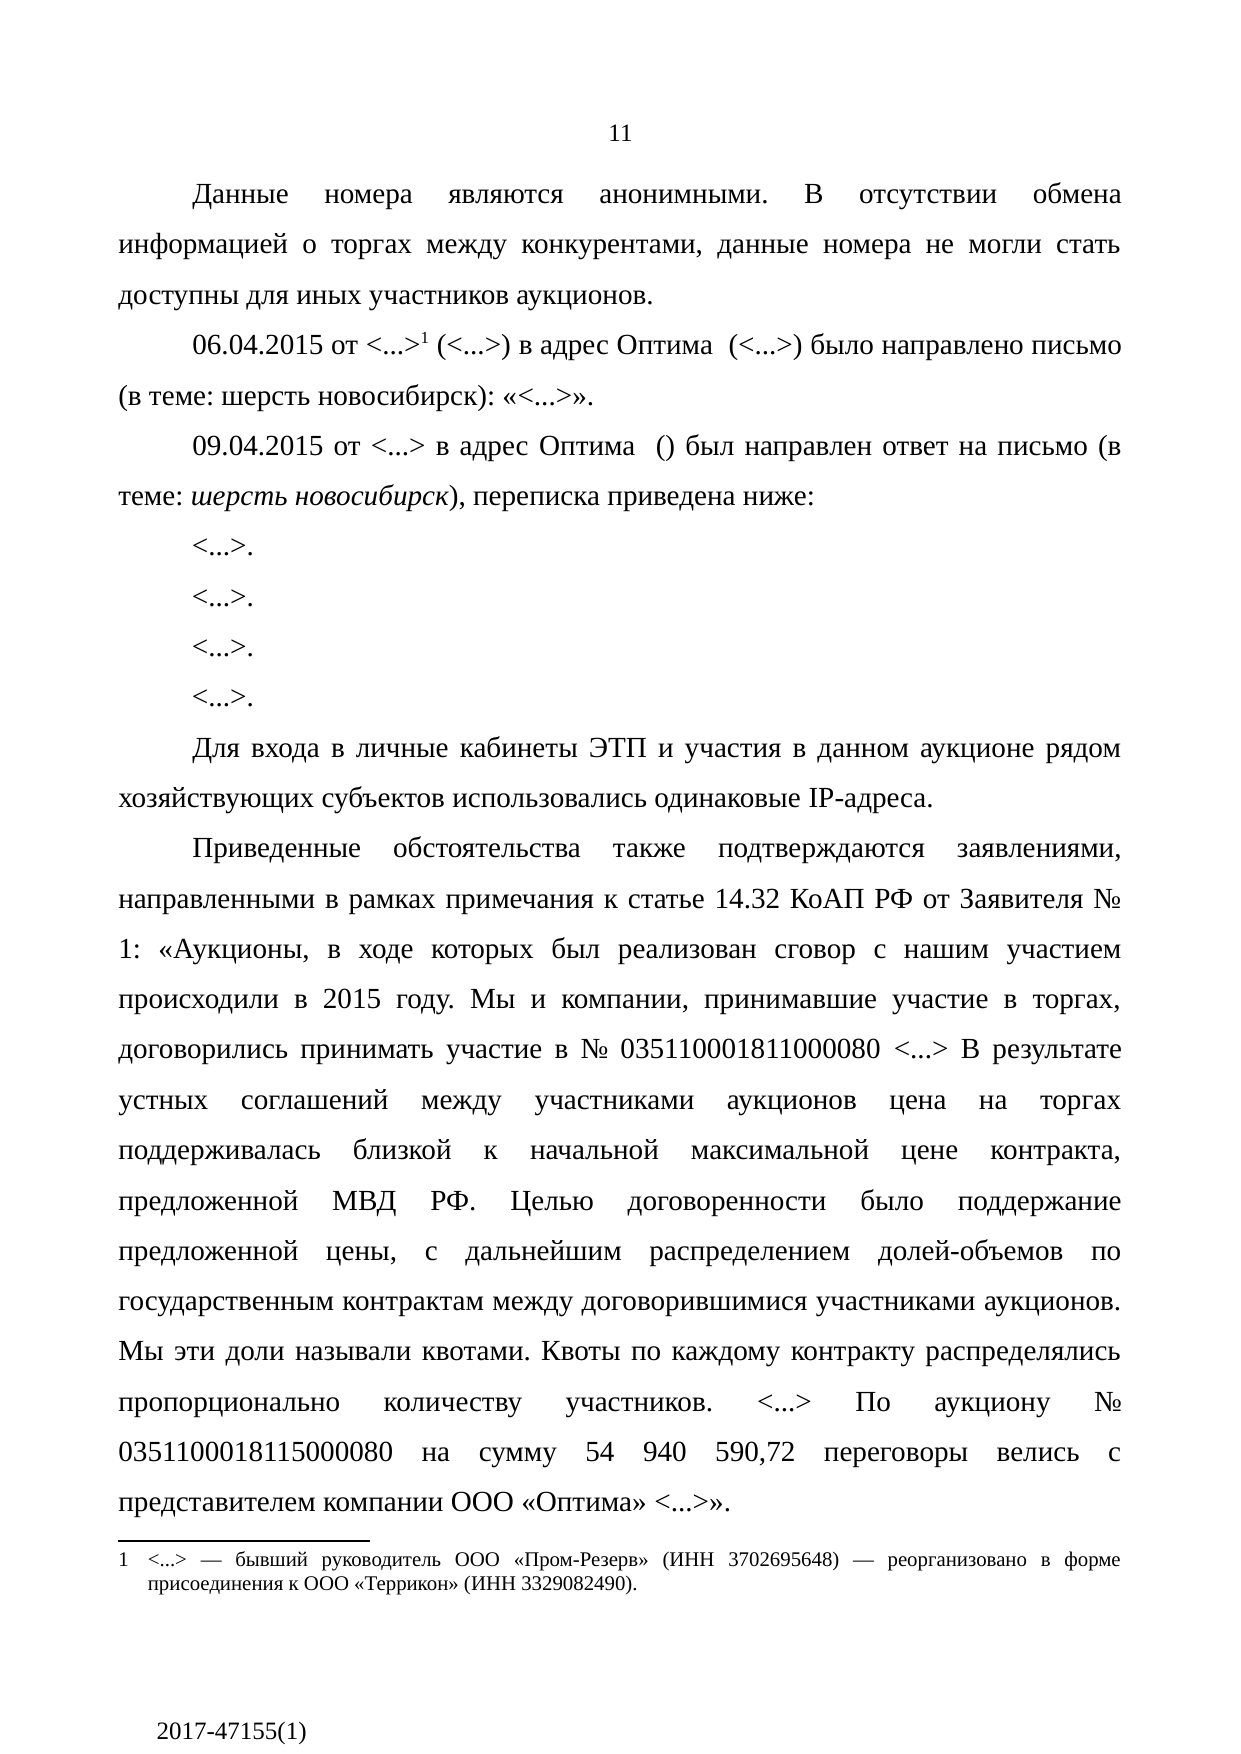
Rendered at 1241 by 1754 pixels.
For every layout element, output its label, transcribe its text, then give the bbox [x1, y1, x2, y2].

text Приведенные обстоятельства также подтверждаются заявлениями, направленными в рамках примечания к статье 14.32 КоАП РФ от Заявителя № 1: «Аукционы, в ходе которых был реализован сговор с нашим участием происходили в 2015 году. Мы и компании, принимавшие участие в торгах, договорились принимать участие в № 035110001811000080 <...> В результате устных соглашений между участниками аукционов цена на торгах поддерживалась близкой к начальной максимальной цене контракта, предложенной МВД РФ. Целью договоренности было поддержание предложенной цены, с дальнейшим распределением долей-объемов по государственным контрактам между договорившимися участниками аукционов. Мы эти доли называли квотами. Квоты по каждому контракту распределялись пропорционально количеству участников. <...> По аукциону № 0351100018115000080 на сумму 54 940 590,72 переговоры велись с представителем компании ООО «Оптима» <...>». [118, 830, 1122, 1518]
text Для входа в личные кабинеты ЭТП и участия в данном аукционе рядом хозяйствующих субъектов использовались одинаковые IP-адреса. [118, 730, 1122, 814]
text <...> — бывший руководитель ООО «Пром-Резерв» (ИНН 3702695648) — реорганизовано в форме присоединения к ООО «Террикон» (ИНН 3329082490). [118, 1547, 1122, 1595]
text <...>. [118, 528, 1122, 562]
text 06.04.2015 от <...> (<...>) в адрес Оптима (<...>) было направлено письмо (в теме: шерсть новосибирск): «<...>». [118, 327, 1122, 411]
text <...>. [118, 679, 1122, 713]
text <...>. [118, 579, 1122, 612]
text 09.04.2015 от <...> в адрес Оптима () был направлен ответ на письмо (в теме: шерсть новосибирск), переписка приведена ниже: [118, 428, 1122, 512]
text Данные номера являются анонимными. В отсутствии обмена информацией о торгах между конкурентами, данные номера не могли стать доступны для иных участников аукционов. [118, 176, 1122, 311]
text <...>. [118, 629, 1122, 663]
